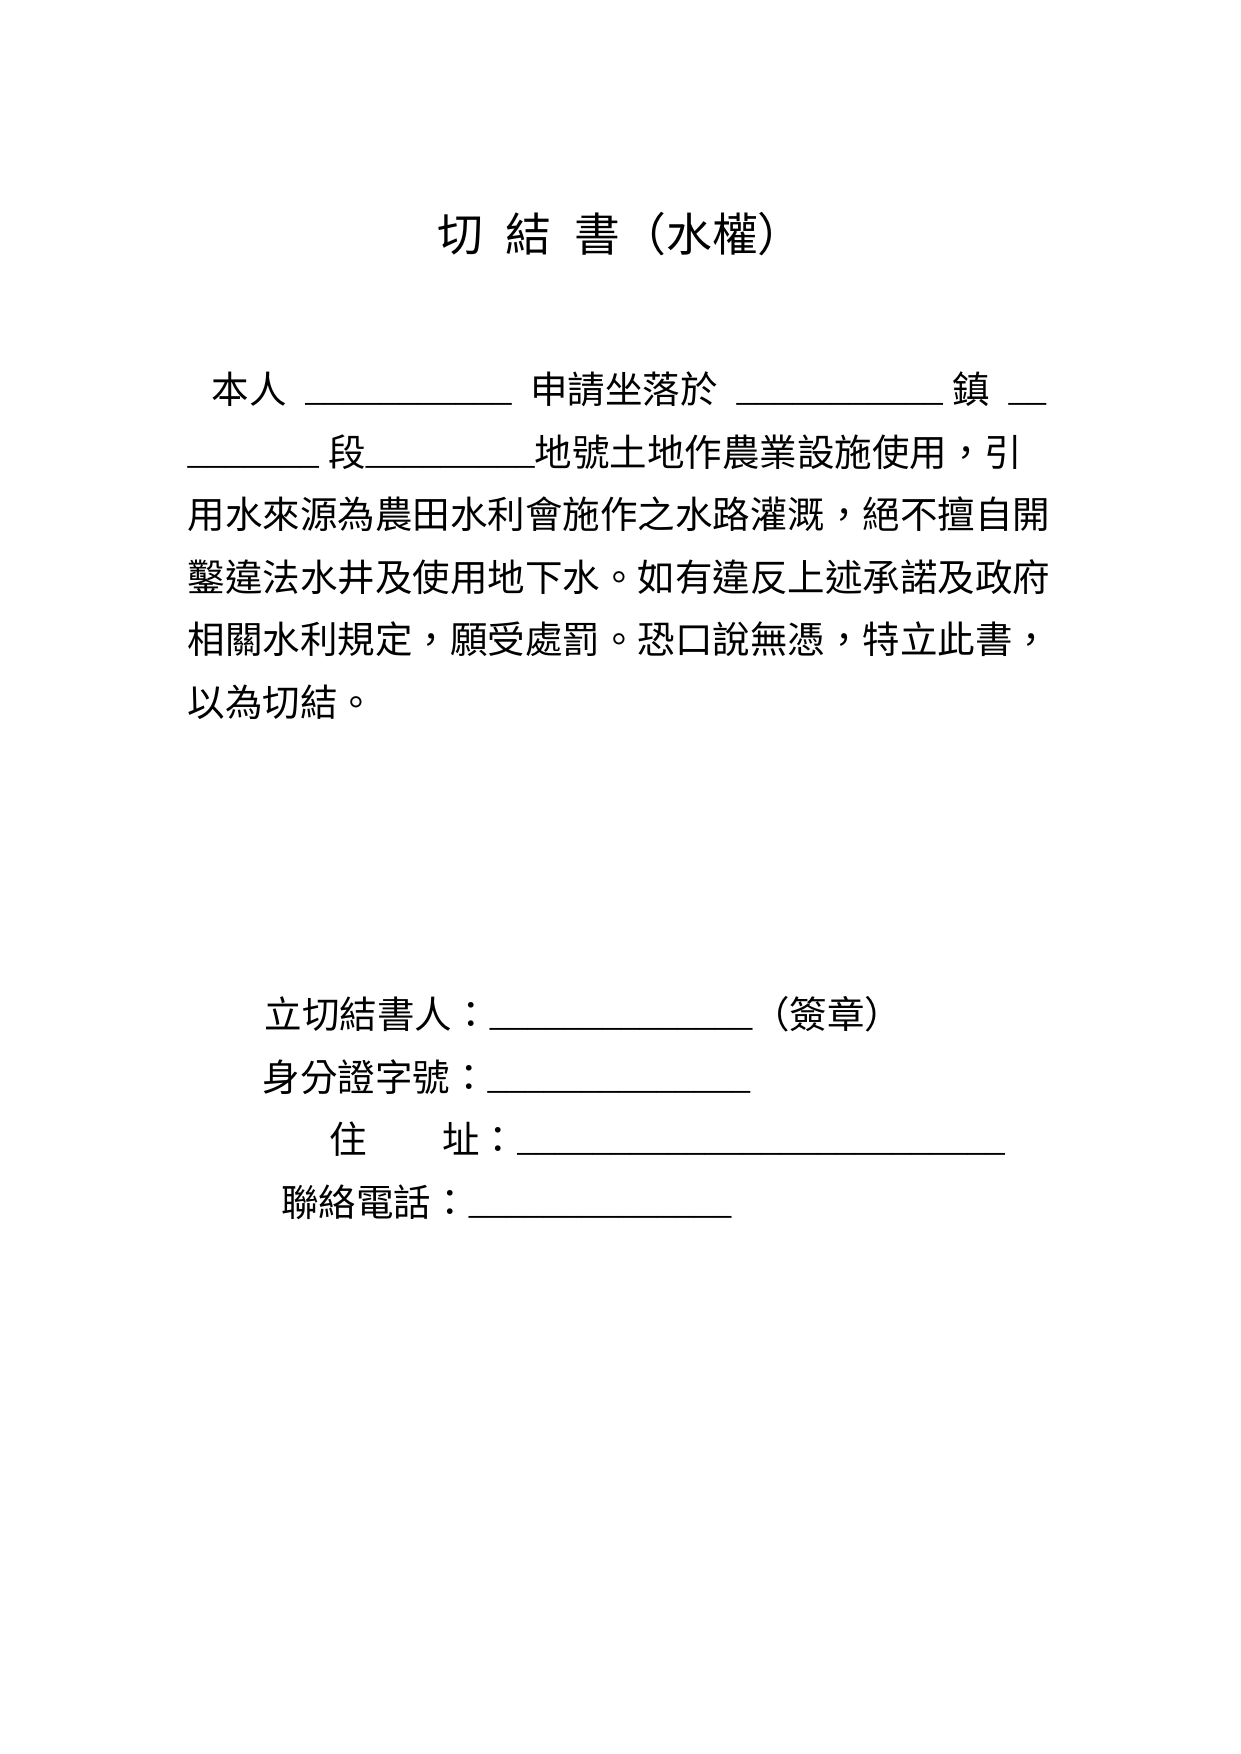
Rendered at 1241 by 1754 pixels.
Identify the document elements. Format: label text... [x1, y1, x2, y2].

text 住 址：__________________________ [187, 1096, 1053, 1158]
text 身分證字號：______________ [187, 1033, 1053, 1096]
text 聯絡電話：______________ [187, 1158, 1053, 1221]
text 切 結 書（水權） [187, 158, 1053, 283]
text 立切結書人：______________（簽章） [187, 971, 1053, 1033]
text 本人 ___________ 申請坐落於 ___________ 鎮 _________ 段_________地號土地作農業設施使用，引用水來源為農田水利會施作之水路灌溉，絕不擅自開鑿違法水井及使用地下水。如有違反上述承諾及政府相關水利規定，願受處罰。恐口說無憑，特立此書，以為切結。 [187, 346, 1053, 721]
